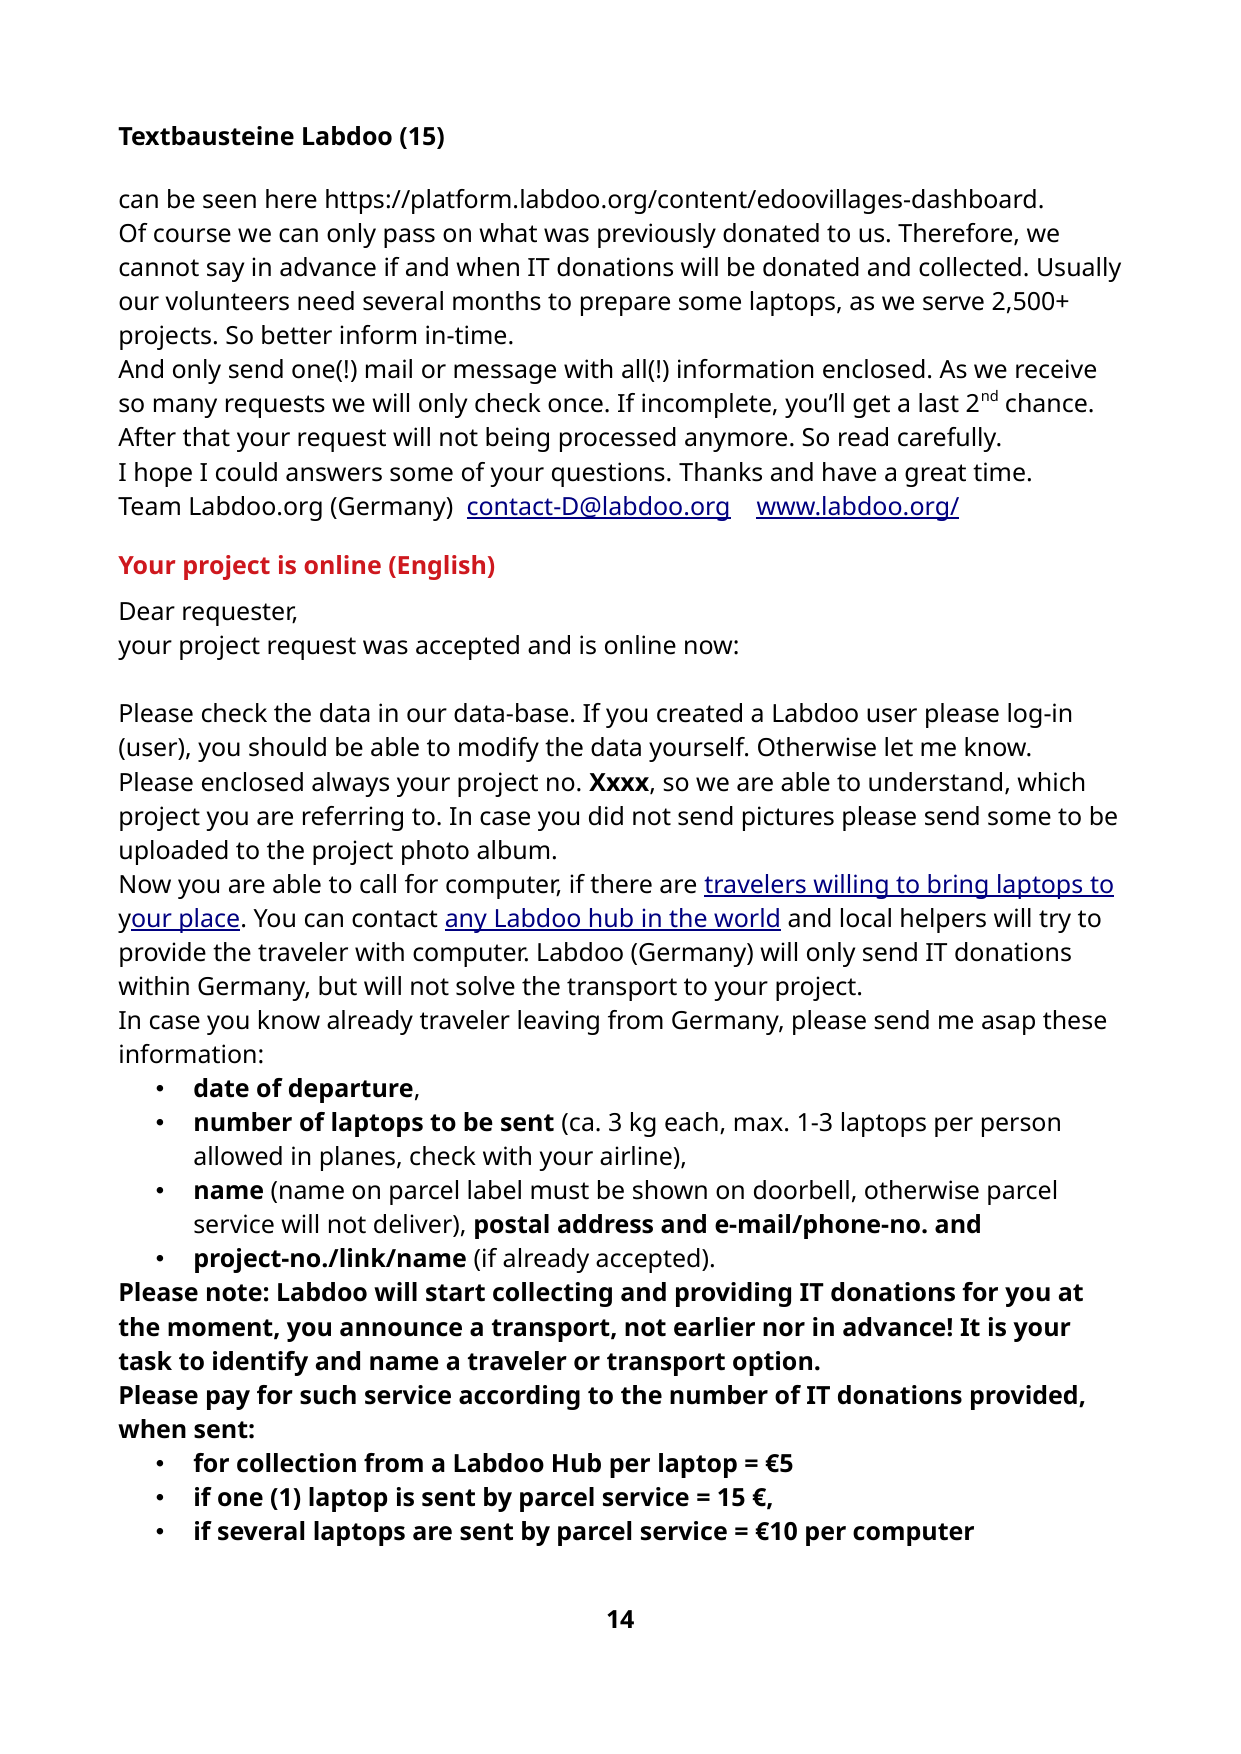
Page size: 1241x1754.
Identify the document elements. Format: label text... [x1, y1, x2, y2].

text your project request was accepted and is online now: [118, 628, 1122, 662]
list if one (1) laptop is sent by parcel service = 15 €, [156, 1479, 1122, 1513]
list date of departure, [156, 1071, 1122, 1105]
list project-no./link/name (if already accepted). [156, 1241, 1122, 1275]
text Now you are able to call for computer, if there are travelers willing to bring laptops to your place. You can contact any Labdoo hub in the world and local helpers will try to provide the traveler with computer. Labdoo (Germany) will only send IT donations within Germany, but will not solve the transport to your project. [118, 866, 1122, 1003]
list number of laptops to be sent (ca. 3 kg each, max. 1-3 laptops per person allowed in planes, check with your airline), [156, 1105, 1122, 1173]
text Please enclosed always your project no. Xxxx, so we are able to understand, which project you are referring to. In case you did not send pictures please send some to be uploaded to the project photo album. [118, 764, 1122, 866]
text I hope I could answers some of your questions. Thanks and have a great time. [118, 454, 1122, 488]
text Dear requester, [118, 594, 1122, 628]
list for collection from a Labdoo Hub per laptop = €5 [156, 1445, 1122, 1479]
text Please pay for such service according to the number of IT donations provided, when sent: [118, 1377, 1122, 1445]
text Team Labdoo.org (Germany) contact-D@labdoo.org www.labdoo.org/ [118, 488, 1122, 522]
text Please note: Labdoo will start collecting and providing IT donations for you at the moment, you announce a transport, not earlier nor in advance! It is your task to identify and name a traveler or transport option. [118, 1275, 1122, 1377]
list if several laptops are sent by parcel service = €10 per computer [156, 1513, 1122, 1548]
subtitle Your project is online (English) [118, 547, 1122, 581]
text can be seen here https://platform.labdoo.org/content/edoovillages-dashboard. [118, 182, 1122, 216]
text In case you know already traveler leaving from Germany, please send me asap these information: [118, 1003, 1122, 1071]
text Of course we can only pass on what was previously donated to us. Therefore, we cannot say in advance if and when IT donations will be donated and collected. Usually our volunteers need several months to prepare some laptops, as we serve 2,500+ projects. So better inform in-time. [118, 216, 1122, 352]
text And only send one(!) mail or message with all(!) information enclosed. As we receive so many requests we will only check once. If incomplete, you’ll get a last 2nd chance. After that your request will not being processed anymore. So read carefully. [118, 352, 1122, 454]
text Please check the data in our data-base. If you created a Labdoo user please log-in (user), you should be able to modify the data yourself. Otherwise let me know. [118, 696, 1122, 764]
list name (name on parcel label must be shown on doorbell, otherwise parcel service will not deliver), postal address and e-mail/phone-no. and [156, 1173, 1122, 1241]
